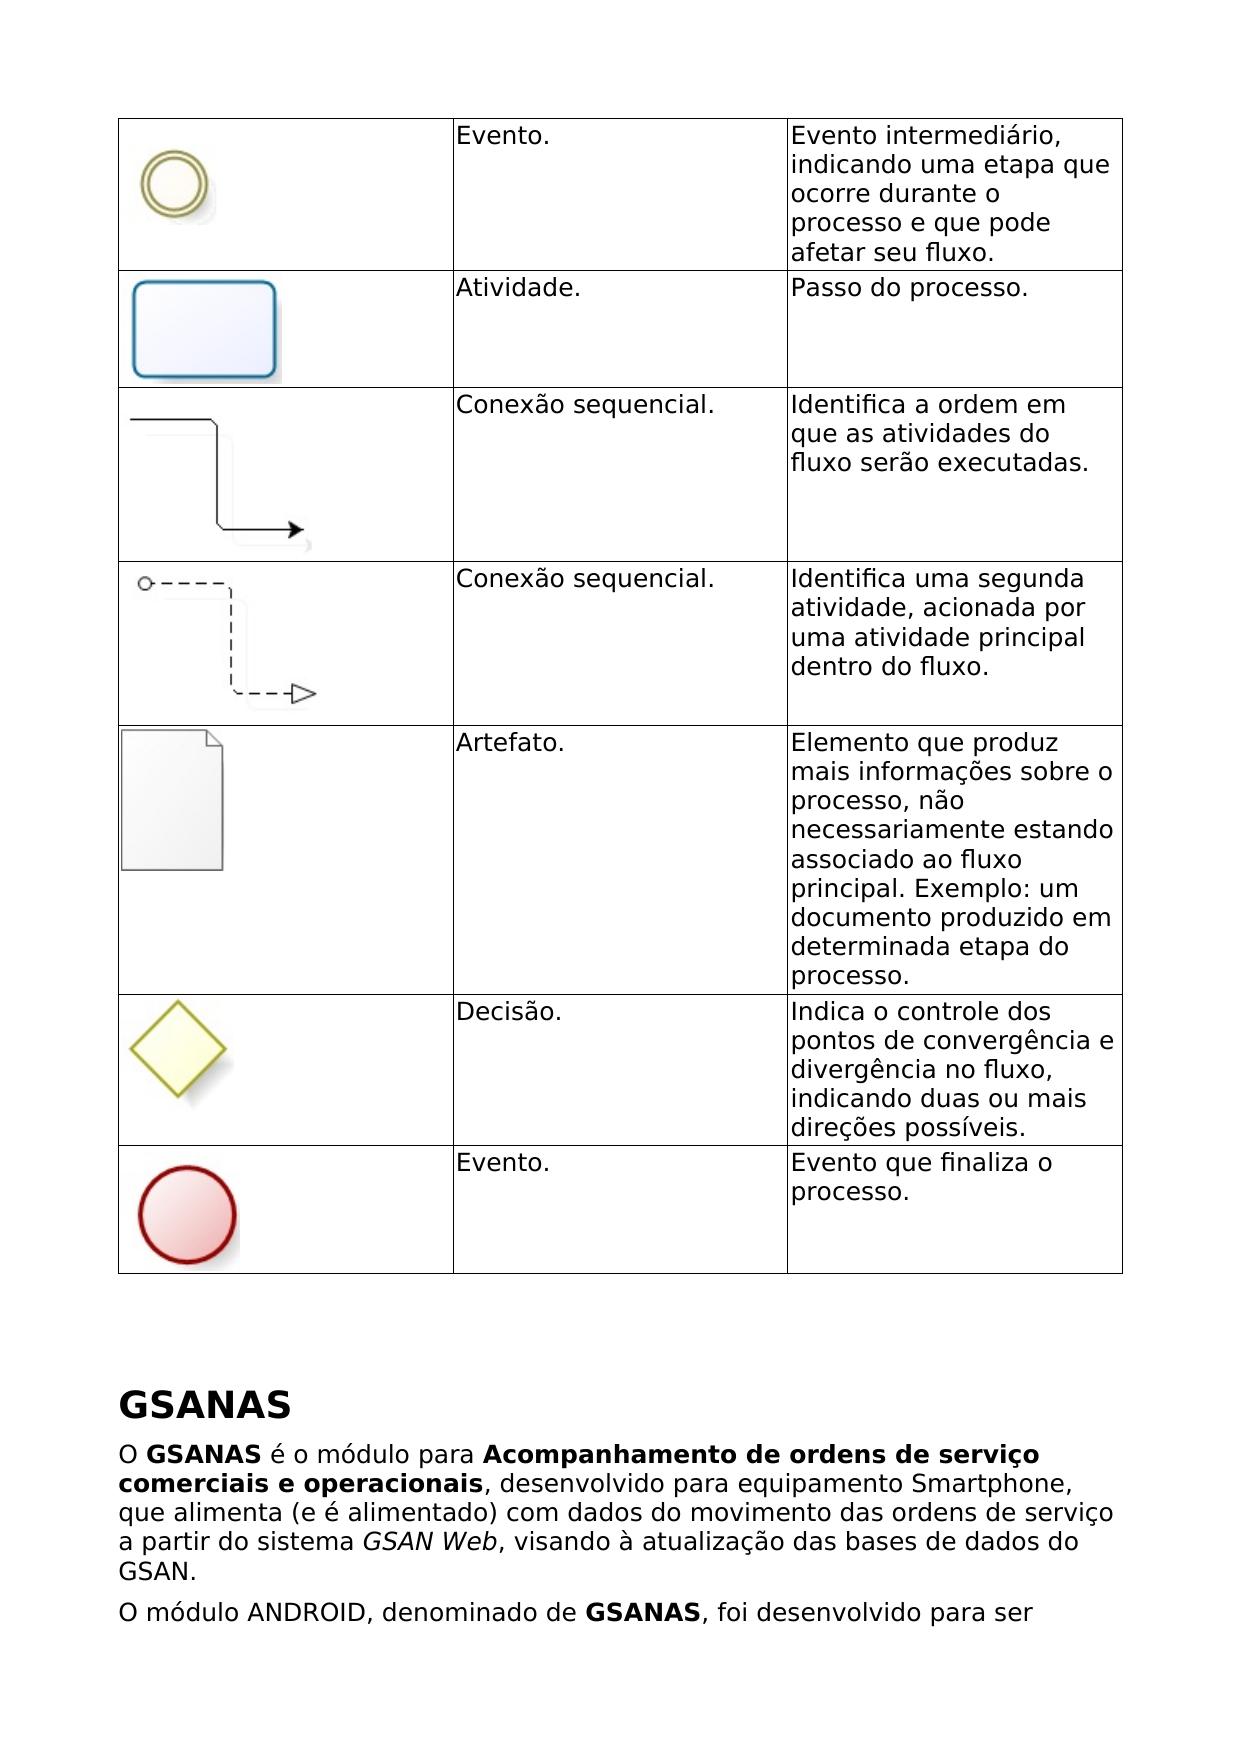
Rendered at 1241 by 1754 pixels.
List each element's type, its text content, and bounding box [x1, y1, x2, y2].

picture [121, 389, 312, 559]
table_cell [119, 119, 453, 270]
table_cell Elemento que produz mais informações sobre o processo, não necessariamente estando associado ao fluxo principal. Exemplo: um documento produzido em determinada etapa do processo. [788, 726, 1122, 994]
table_cell [119, 388, 453, 561]
picture [121, 121, 217, 225]
table_cell Conexão sequencial. [454, 562, 787, 725]
table_cell [119, 562, 453, 725]
table_cell [119, 271, 453, 387]
table_cell Passo do processo. [788, 271, 1122, 387]
table_cell Identifica uma segunda atividade, acionada por uma atividade principal dentro do fluxo. [788, 562, 1122, 725]
table_cell Evento. [454, 119, 787, 270]
table_cell Evento intermediário, indicando uma etapa que ocorre durante o processo e que pode afetar seu fluxo. [788, 119, 1122, 270]
table_cell [119, 995, 453, 1145]
text O GSANAS é o módulo para Acompanhamento de ordens de serviço comerciais e operacionais, desenvolvido para equipamento Smartphone, que alimenta (e é alimentado) com dados do movimento das ordens de serviço a partir do sistema GSAN Web, visando à atualização das bases de dados do GSAN. [118, 1440, 1122, 1586]
picture [121, 728, 225, 871]
table_cell Identifica a ordem em que as atividades do fluxo serão executadas. [788, 388, 1122, 561]
subtitle GSANAS [118, 1384, 1122, 1428]
table_cell Conexão sequencial. [454, 388, 787, 561]
table_cell [119, 1146, 453, 1273]
table_cell Evento que finaliza o processo. [788, 1146, 1122, 1273]
table_cell Evento. [454, 1146, 787, 1273]
table_cell Artefato. [454, 726, 787, 994]
picture [121, 1148, 240, 1271]
picture [121, 564, 326, 723]
picture [121, 272, 282, 384]
table_cell Indica o controle dos pontos de convergência e divergência no fluxo, indicando duas ou mais direções possíveis. [788, 995, 1122, 1145]
table_cell Atividade. [454, 271, 787, 387]
picture [121, 996, 234, 1110]
table_cell Decisão. [454, 995, 787, 1145]
table_cell [119, 726, 453, 994]
text O módulo ANDROID, denominado de GSANAS, foi desenvolvido para ser [118, 1598, 1122, 1628]
